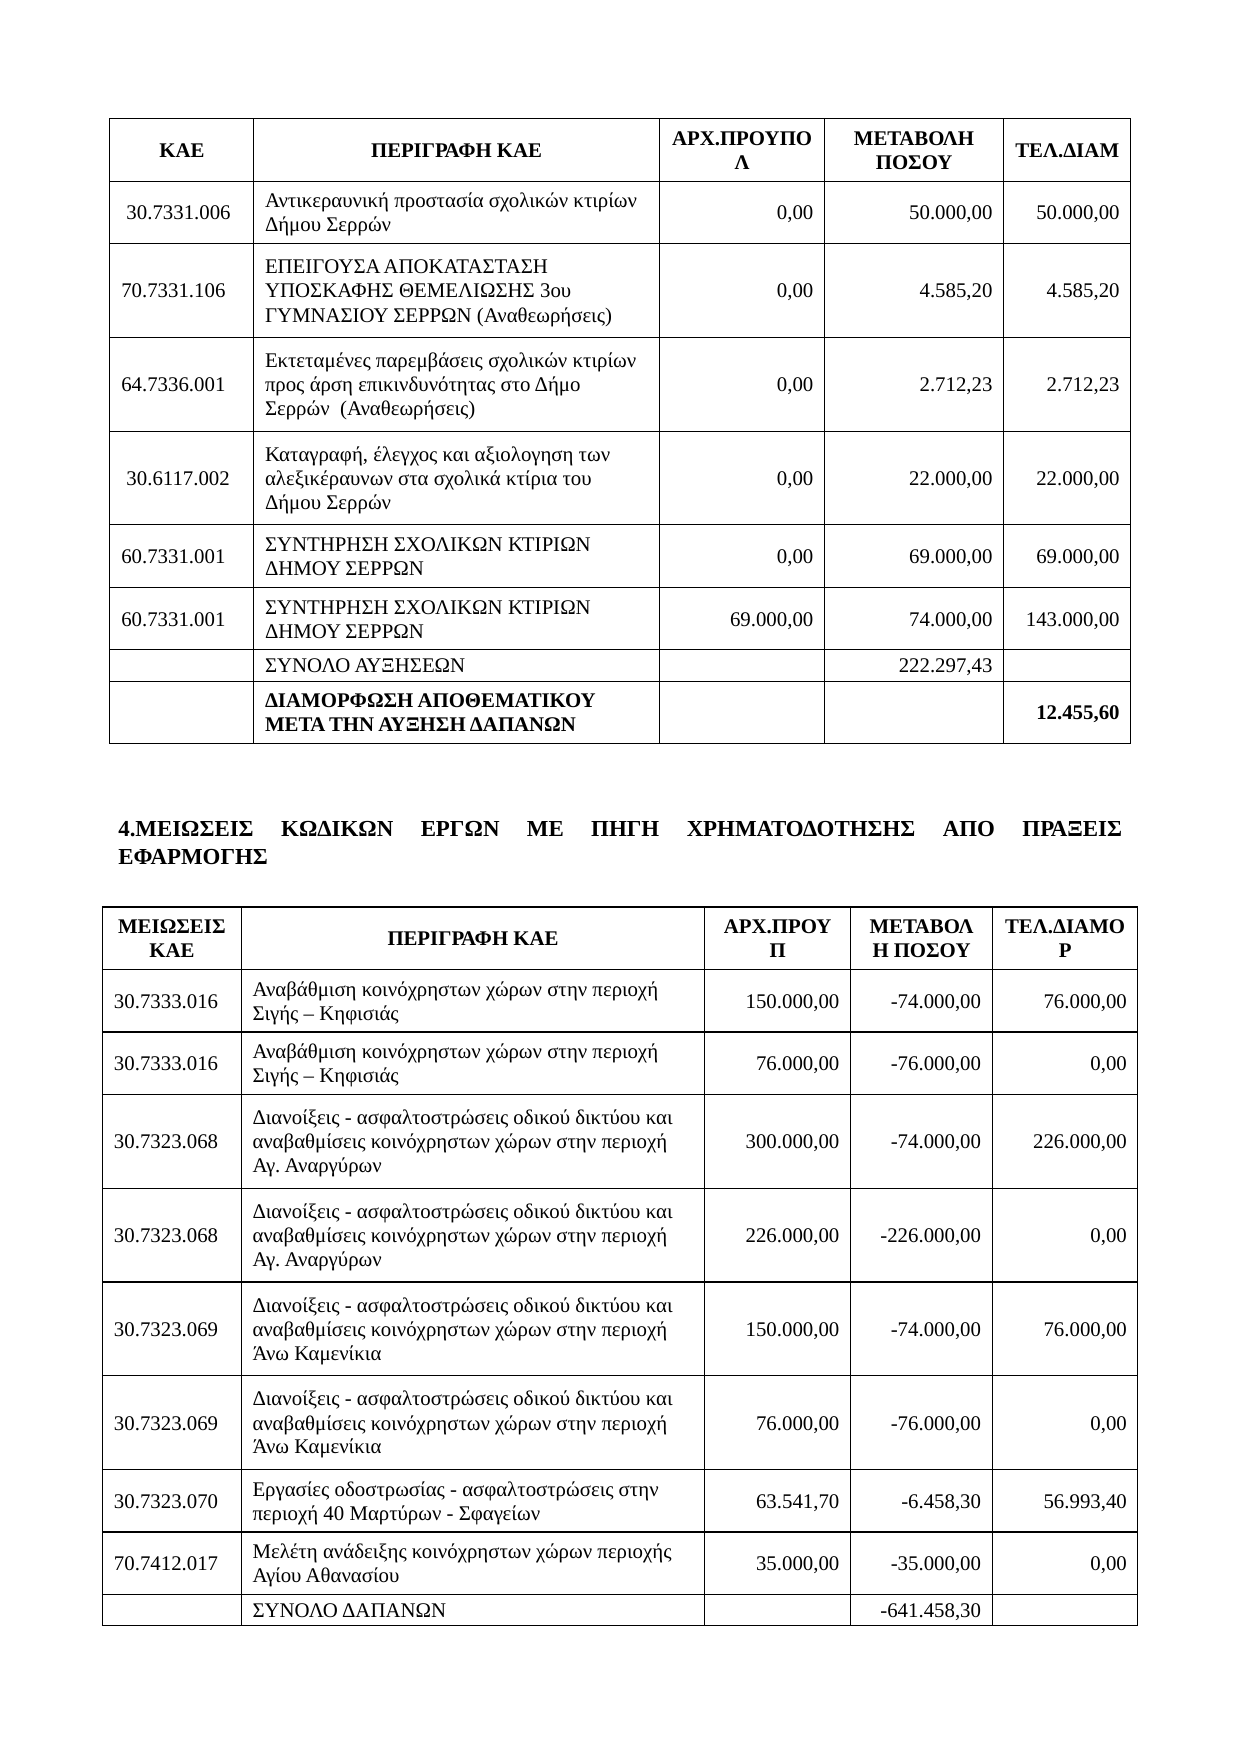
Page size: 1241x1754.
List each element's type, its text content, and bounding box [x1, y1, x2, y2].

table_cell ΔΙΑΜΟΡΦΩΣΗ ΑΠΟΘΕΜΑΤΙΚΟΥ ΜΕΤΑ ΤΗΝ ΑΥΞΗΣΗ ΔΑΠΑΝΩΝ [254, 682, 659, 743]
table_cell 0,00 [660, 432, 824, 524]
table_header ΜΕΙΩΣΕΙΣ ΚΑΕ [103, 908, 241, 969]
table_cell ΕΠΕΙΓΟΥΣΑ ΑΠΟΚΑΤΑΣΤΑΣΗ ΥΠΟΣΚΑΦΗΣ ΘΕΜΕΛΙΩΣΗΣ 3ου ΓΥΜΝΑΣΙΟΥ ΣΕΡΡΩΝ (Αναθεωρήσεις) [254, 244, 659, 337]
table_cell Διανοίξεις - ασφαλτοστρώσεις οδικού δικτύου και αναβαθμίσεις κοινόχρηστων χώρων στην περιοχή Άνω Καμενίκια [242, 1376, 704, 1469]
table_cell Εργασίες οδοστρωσίας - ασφαλτοστρώσεις στην περιοχή 40 Μαρτύρων - Σφαγείων [242, 1470, 704, 1531]
table_cell -74.000,00 [851, 1283, 992, 1375]
table_cell Εκτεταμένες παρεμβάσεις σχολικών κτιρίων προς άρση επικινδυνότητας στο Δήμο Σερρών (Αναθεωρήσεις) [254, 338, 659, 431]
table_cell 2.712,23 [1004, 338, 1130, 431]
table_cell ΚΑΕ [110, 119, 253, 181]
table_cell 0,00 [660, 525, 824, 587]
table_cell ΣΥΝΟΛΟ ΔΑΠΑΝΩΝ [242, 1595, 704, 1625]
table_cell 30.7323.068 [103, 1095, 241, 1188]
table_cell -6.458,30 [851, 1470, 992, 1531]
table_cell 226.000,00 [705, 1189, 850, 1281]
table_cell Διανοίξεις - ασφαλτοστρώσεις οδικού δικτύου και αναβαθμίσεις κοινόχρηστων χώρων στην περιοχή Αγ. Αναργύρων [242, 1189, 704, 1281]
table_cell Αναβάθμιση κοινόχρηστων χώρων στην περιοχή Σιγής – Κηφισιάς [242, 1033, 704, 1094]
table_cell 60.7331.001 [110, 525, 253, 587]
table_cell -74.000,00 [851, 970, 992, 1031]
table_cell -226.000,00 [851, 1189, 992, 1281]
table_header ΤΕΛ.ΔΙΑΜΟΡ [993, 908, 1137, 969]
table_cell 35.000,00 [705, 1533, 850, 1594]
table_cell ΑΡΧ.ΠΡΟΥΠΟΛ [660, 119, 824, 181]
table_cell ΜΕΤΑΒΟΛΗ ΠΟΣΟΥ [825, 119, 1003, 181]
table_cell 150.000,00 [705, 1283, 850, 1375]
table_cell -74.000,00 [851, 1095, 992, 1188]
table_cell ΣΥΝΤΗΡΗΣΗ ΣΧΟΛΙΚΩΝ ΚΤΙΡΙΩΝ ΔΗΜΟΥ ΣΕΡΡΩΝ [254, 588, 659, 649]
table_cell ΤΕΛ.ΔΙΑΜ [1004, 119, 1130, 181]
table_cell [1004, 650, 1130, 681]
table_cell -76.000,00 [851, 1033, 992, 1094]
table_cell -35.000,00 [851, 1533, 992, 1594]
table_cell 70.7331.106 [110, 244, 253, 337]
table_cell -641.458,30 [851, 1595, 992, 1625]
table_cell 30.7333.016 [103, 970, 241, 1031]
table_cell Αντικεραυνική προστασία σχολικών κτιρίων Δήμου Σερρών [254, 182, 659, 243]
table_cell 64.7336.001 [110, 338, 253, 431]
table_cell [660, 682, 824, 743]
table_cell 143.000,00 [1004, 588, 1130, 649]
table_cell 12.455,60 [1004, 682, 1130, 743]
table_cell ΠΕΡΙΓΡΑΦΗ ΚΑΕ [254, 119, 659, 181]
table_cell 300.000,00 [705, 1095, 850, 1188]
table_cell Διανοίξεις - ασφαλτοστρώσεις οδικού δικτύου και αναβαθμίσεις κοινόχρηστων χώρων στην περιοχή Άνω Καμενίκια [242, 1283, 704, 1375]
table_cell 30.7323.069 [103, 1376, 241, 1469]
table_cell [660, 650, 824, 681]
table_cell 0,00 [993, 1033, 1137, 1094]
table_cell 4.585,20 [1004, 244, 1130, 337]
table_cell [103, 1595, 241, 1625]
table_cell 69.000,00 [1004, 525, 1130, 587]
table_cell 0,00 [993, 1376, 1137, 1469]
table_cell 76.000,00 [705, 1376, 850, 1469]
table_cell 226.000,00 [993, 1095, 1137, 1188]
table_cell 0,00 [660, 244, 824, 337]
table_cell 2.712,23 [825, 338, 1003, 431]
table_cell 30.7323.070 [103, 1470, 241, 1531]
table_cell 69.000,00 [660, 588, 824, 649]
table_cell [110, 650, 253, 681]
table_cell [825, 682, 1003, 743]
table_cell 50.000,00 [825, 182, 1003, 243]
table_cell 0,00 [993, 1533, 1137, 1594]
table_cell 76.000,00 [705, 1033, 850, 1094]
table_cell 30.6117.002 [110, 432, 253, 524]
table_cell -76.000,00 [851, 1376, 992, 1469]
table_cell [993, 1595, 1137, 1625]
table_cell 60.7331.001 [110, 588, 253, 649]
table_cell [110, 682, 253, 743]
table_cell 22.000,00 [1004, 432, 1130, 524]
table_cell 30.7323.069 [103, 1283, 241, 1375]
table_cell 0,00 [993, 1189, 1137, 1281]
table_header ΑΡΧ.ΠΡΟΥΠ [705, 908, 850, 969]
table_cell [705, 1595, 850, 1625]
table_cell 222.297,43 [825, 650, 1003, 681]
text 4.ΜΕΙΩΣΕΙΣ ΚΩΔΙΚΩΝ ΕΡΓΩΝ ΜΕ ΠΗΓΗ ΧΡΗΜΑΤΟΔΟΤΗΣΗΣ ΑΠΟ ΠΡΑΞΕΙΣ ΕΦΑΡΜΟΓΗΣ [118, 815, 1122, 869]
table_cell Μελέτη ανάδειξης κοινόχρηστων χώρων περιοχής Αγίου Αθανασίου [242, 1533, 704, 1594]
table_cell 4.585,20 [825, 244, 1003, 337]
table_header ΠΕΡΙΓΡΑΦΗ ΚΑΕ [242, 908, 704, 969]
table_cell 63.541,70 [705, 1470, 850, 1531]
table_cell ΣΥΝΟΛΟ ΑΥΞΗΣΕΩΝ [254, 650, 659, 681]
table_cell 30.7333.016 [103, 1033, 241, 1094]
table_cell Αναβάθμιση κοινόχρηστων χώρων στην περιοχή Σιγής – Κηφισιάς [242, 970, 704, 1031]
table_cell 30.7323.068 [103, 1189, 241, 1281]
table_cell 69.000,00 [825, 525, 1003, 587]
table_cell 74.000,00 [825, 588, 1003, 649]
table_cell Διανοίξεις - ασφαλτοστρώσεις οδικού δικτύου και αναβαθμίσεις κοινόχρηστων χώρων στην περιοχή Αγ. Αναργύρων [242, 1095, 704, 1188]
table_cell 70.7412.017 [103, 1533, 241, 1594]
table_cell 0,00 [660, 338, 824, 431]
table_cell 50.000,00 [1004, 182, 1130, 243]
table_cell ΣΥΝΤΗΡΗΣΗ ΣΧΟΛΙΚΩΝ ΚΤΙΡΙΩΝ ΔΗΜΟΥ ΣΕΡΡΩΝ [254, 525, 659, 587]
table_cell 56.993,40 [993, 1470, 1137, 1531]
table_cell Καταγραφή, έλεγχος και αξιολογηση των αλεξικέραυνων στα σχολικά κτίρια του Δήμου Σερρών [254, 432, 659, 524]
table_cell 76.000,00 [993, 970, 1137, 1031]
table_cell 30.7331.006 [110, 182, 253, 243]
table_cell 22.000,00 [825, 432, 1003, 524]
table_cell 150.000,00 [705, 970, 850, 1031]
table_header ΜΕΤΑΒΟΛΗ ΠΟΣΟΥ [851, 908, 992, 969]
table_cell 0,00 [660, 182, 824, 243]
table_cell 76.000,00 [993, 1283, 1137, 1375]
